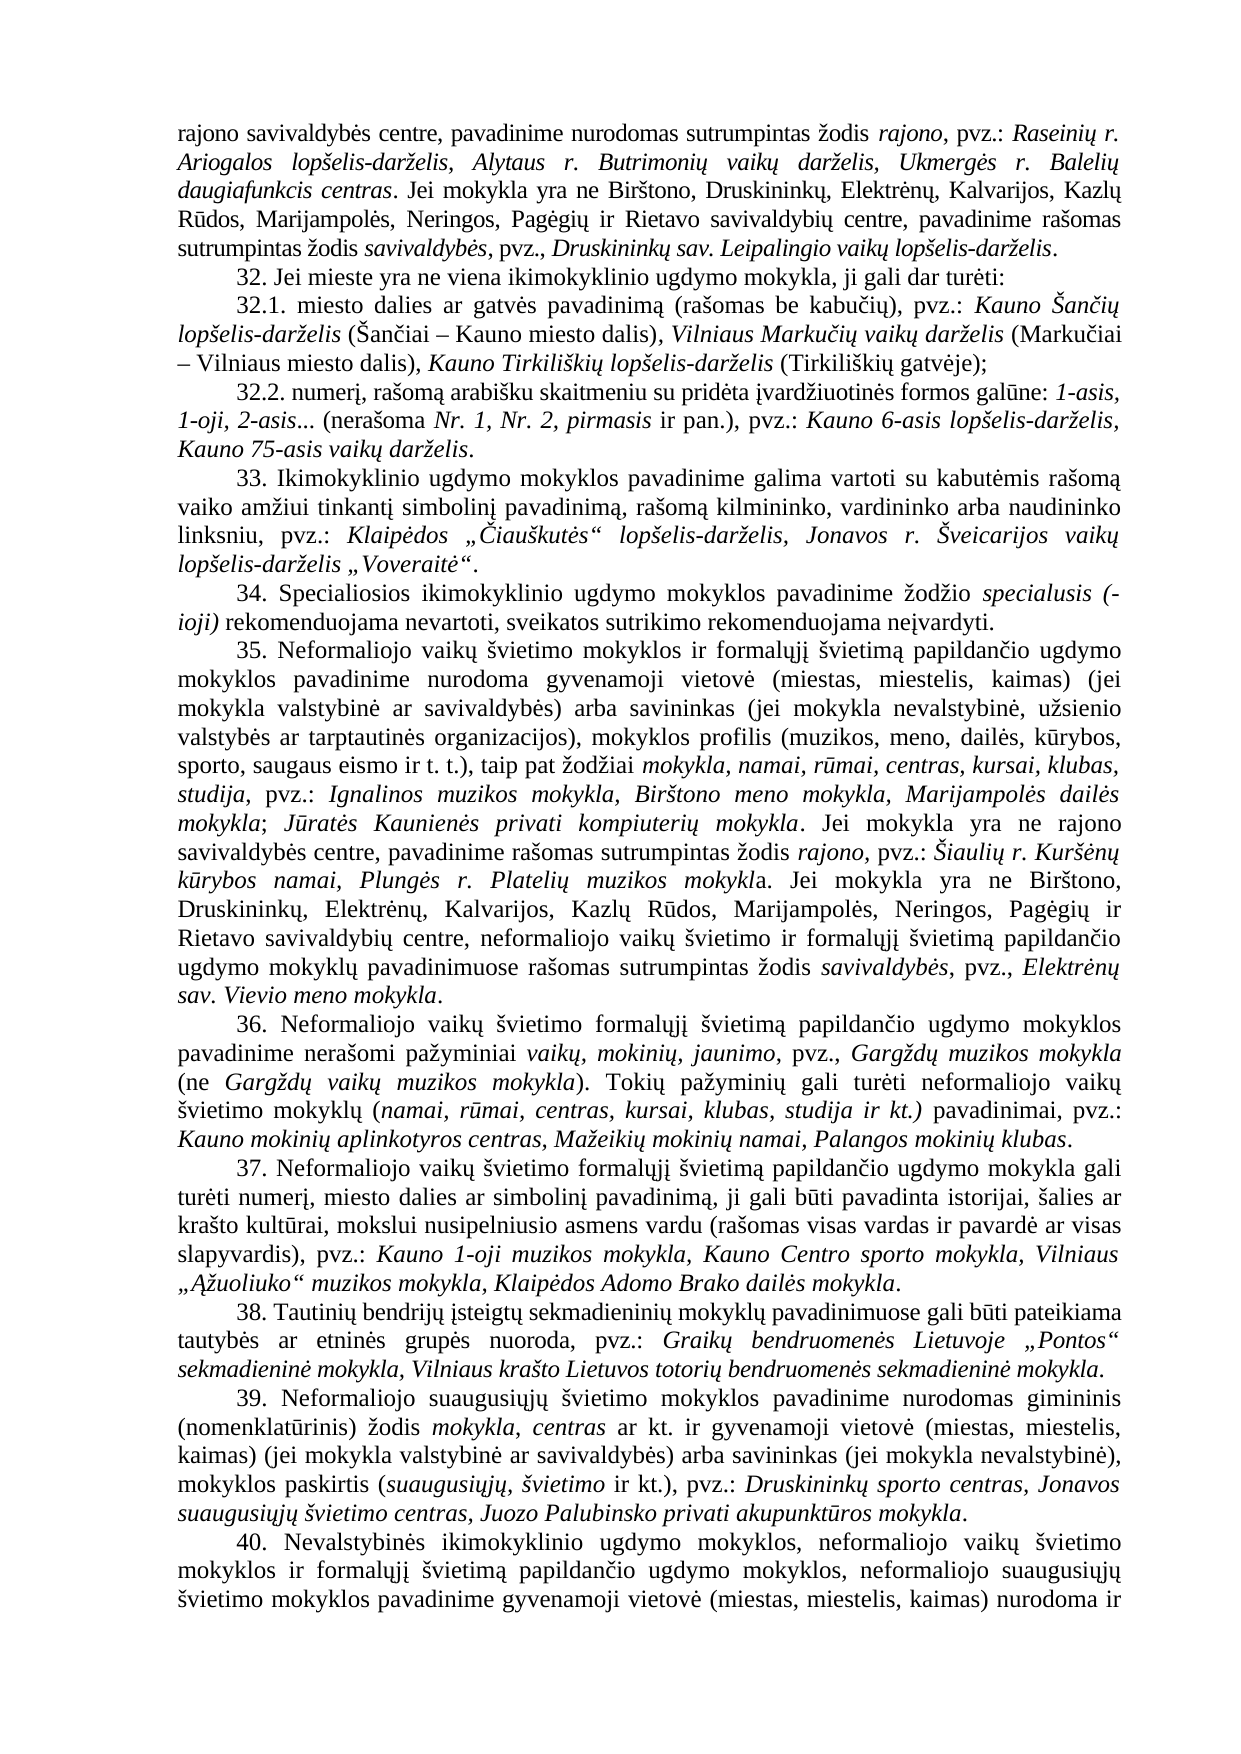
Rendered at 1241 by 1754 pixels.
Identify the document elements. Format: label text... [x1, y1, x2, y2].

text 32.2. numerį, rašomą arabišku skaitmeniu su pridėta įvardžiuotinės formos galūne: 1-asis, 1-oji, 2-asis... (nerašoma Nr. 1, Nr. 2, pirmasis ir pan.), pvz.: Kauno 6-asis lopšelis-darželis, Kauno 75-asis vaikų darželis. [177, 377, 1122, 463]
text 40. Nevalstybinės ikimokyklinio ugdymo mokyklos, neformaliojo vaikų švietimo mokyklos ir formalųjį švietimą papildančio ugdymo mokyklos, neformaliojo suaugusiųjų švietimo mokyklos pavadinime gyvenamoji vietovė (miestas, miestelis, kaimas) nurodoma ir [177, 1527, 1122, 1613]
text 35. Neformaliojo vaikų švietimo mokyklos ir formalųjį švietimą papildančio ugdymo mokyklos pavadinime nurodoma gyvenamoji vietovė (miestas, miestelis, kaimas) (jei mokykla valstybinė ar savivaldybės) arba savininkas (jei mokykla nevalstybinė, užsienio valstybės ar tarptautinės organizacijos), mokyklos profilis (muzikos, meno, dailės, kūrybos, sporto, saugaus eismo ir t. t.), taip pat žodžiai mokykla, namai, rūmai, centras, kursai, klubas, studija, pvz.: Ignalinos muzikos mokykla, Birštono meno mokykla, Marijampolės dailės mokykla; Jūratės Kaunienės privati kompiuterių mokykla. Jei mokykla yra ne rajono savivaldybės centre, pavadinime rašomas sutrumpintas žodis rajono, pvz.: Šiaulių r. Kuršėnų kūrybos namai, Plungės r. Platelių muzikos mokykla. Jei mokykla yra ne Birštono, Druskininkų, Elektrėnų, Kalvarijos, Kazlų Rūdos, Marijampolės, Neringos, Pagėgių ir Rietavo savivaldybių centre, neformaliojo vaikų švietimo ir formalųjį švietimą papildančio ugdymo mokyklų pavadinimuose rašomas sutrumpintas žodis savivaldybės, pvz., Elektrėnų sav. Vievio meno mokykla. [177, 636, 1122, 1009]
text 36. Neformaliojo vaikų švietimo formalųjį švietimą papildančio ugdymo mokyklos pavadinime nerašomi pažyminiai vaikų, mokinių, jaunimo, pvz., Gargždų muzikos mokykla (ne Gargždų vaikų muzikos mokykla). Tokių pažyminių gali turėti neformaliojo vaikų švietimo mokyklų (namai, rūmai, centras, kursai, klubas, studija ir kt.) pavadinimai, pvz.: Kauno mokinių aplinkotyros centras, Mažeikių mokinių namai, Palangos mokinių klubas. [177, 1009, 1122, 1153]
text 32. Jei mieste yra ne viena ikimokyklinio ugdymo mokykla, ji gali dar turėti: [177, 262, 1122, 291]
text 34. Specialiosios ikimokyklinio ugdymo mokyklos pavadinime žodžio specialusis (-ioji) rekomenduojama nevartoti, sveikatos sutrikimo rekomenduojama neįvardyti. [177, 578, 1122, 636]
text 38. Tautinių bendrijų įsteigtų sekmadieninių mokyklų pavadinimuose gali būti pateikiama tautybės ar etninės grupės nuoroda, pvz.: Graikų bendruomenės Lietuvoje „Pontos“ sekmadieninė mokykla, Vilniaus krašto Lietuvos totorių bendruomenės sekmadieninė mokykla. [177, 1297, 1122, 1383]
text 37. Neformaliojo vaikų švietimo formalųjį švietimą papildančio ugdymo mokykla gali turėti numerį, miesto dalies ar simbolinį pavadinimą, ji gali būti pavadinta istorijai, šalies ar krašto kultūrai, mokslui nusipelniusio asmens vardu (rašomas visas vardas ir pavardė ar visas slapyvardis), pvz.: Kauno 1-oji muzikos mokykla, Kauno Centro sporto mokykla, Vilniaus „Ąžuoliuko“ muzikos mokykla, Klaipėdos Adomo Brako dailės mokykla. [177, 1153, 1122, 1297]
text 39. Neformaliojo suaugusiųjų švietimo mokyklos pavadinime nurodomas gimininis (nomenklatūrinis) žodis mokykla, centras ar kt. ir gyvenamoji vietovė (miestas, miestelis, kaimas) (jei mokykla valstybinė ar savivaldybės) arba savininkas (jei mokykla nevalstybinė), mokyklos paskirtis (suaugusiųjų, švietimo ir kt.), pvz.: Druskininkų sporto centras, Jonavos suaugusiųjų švietimo centras, Juozo Palubinsko privati akupunktūros mokykla. [177, 1383, 1122, 1527]
text 32.1. miesto dalies ar gatvės pavadinimą (rašomas be kabučių), pvz.: Kauno Šančių lopšelis-darželis (Šančiai – Kauno miesto dalis), Vilniaus Markučių vaikų darželis (Markučiai – Vilniaus miesto dalis), Kauno Tirkiliškių lopšelis-darželis (Tirkiliškių gatvėje); [177, 291, 1122, 377]
text rajono savivaldybės centre, pavadinime nurodomas sutrumpintas žodis rajono, pvz.: Raseinių r. Ariogalos lopšelis-darželis, Alytaus r. Butrimonių vaikų darželis, Ukmergės r. Balelių daugiafunkcis centras. Jei mokykla yra ne Birštono, Druskininkų, Elektrėnų, Kalvarijos, Kazlų Rūdos, Marijampolės, Neringos, Pagėgių ir Rietavo savivaldybių centre, pavadinime rašomas sutrumpintas žodis savivaldybės, pvz., Druskininkų sav. Leipalingio vaikų lopšelis-darželis. [177, 118, 1122, 262]
text 33. Ikimokyklinio ugdymo mokyklos pavadinime galima vartoti su kabutėmis rašomą vaiko amžiui tinkantį simbolinį pavadinimą, rašomą kilmininko, vardininko arba naudininko linksniu, pvz.: Klaipėdos „Čiauškutės“ lopšelis-darželis, Jonavos r. Šveicarijos vaikų lopšelis-darželis „Voveraitė“. [177, 463, 1122, 578]
